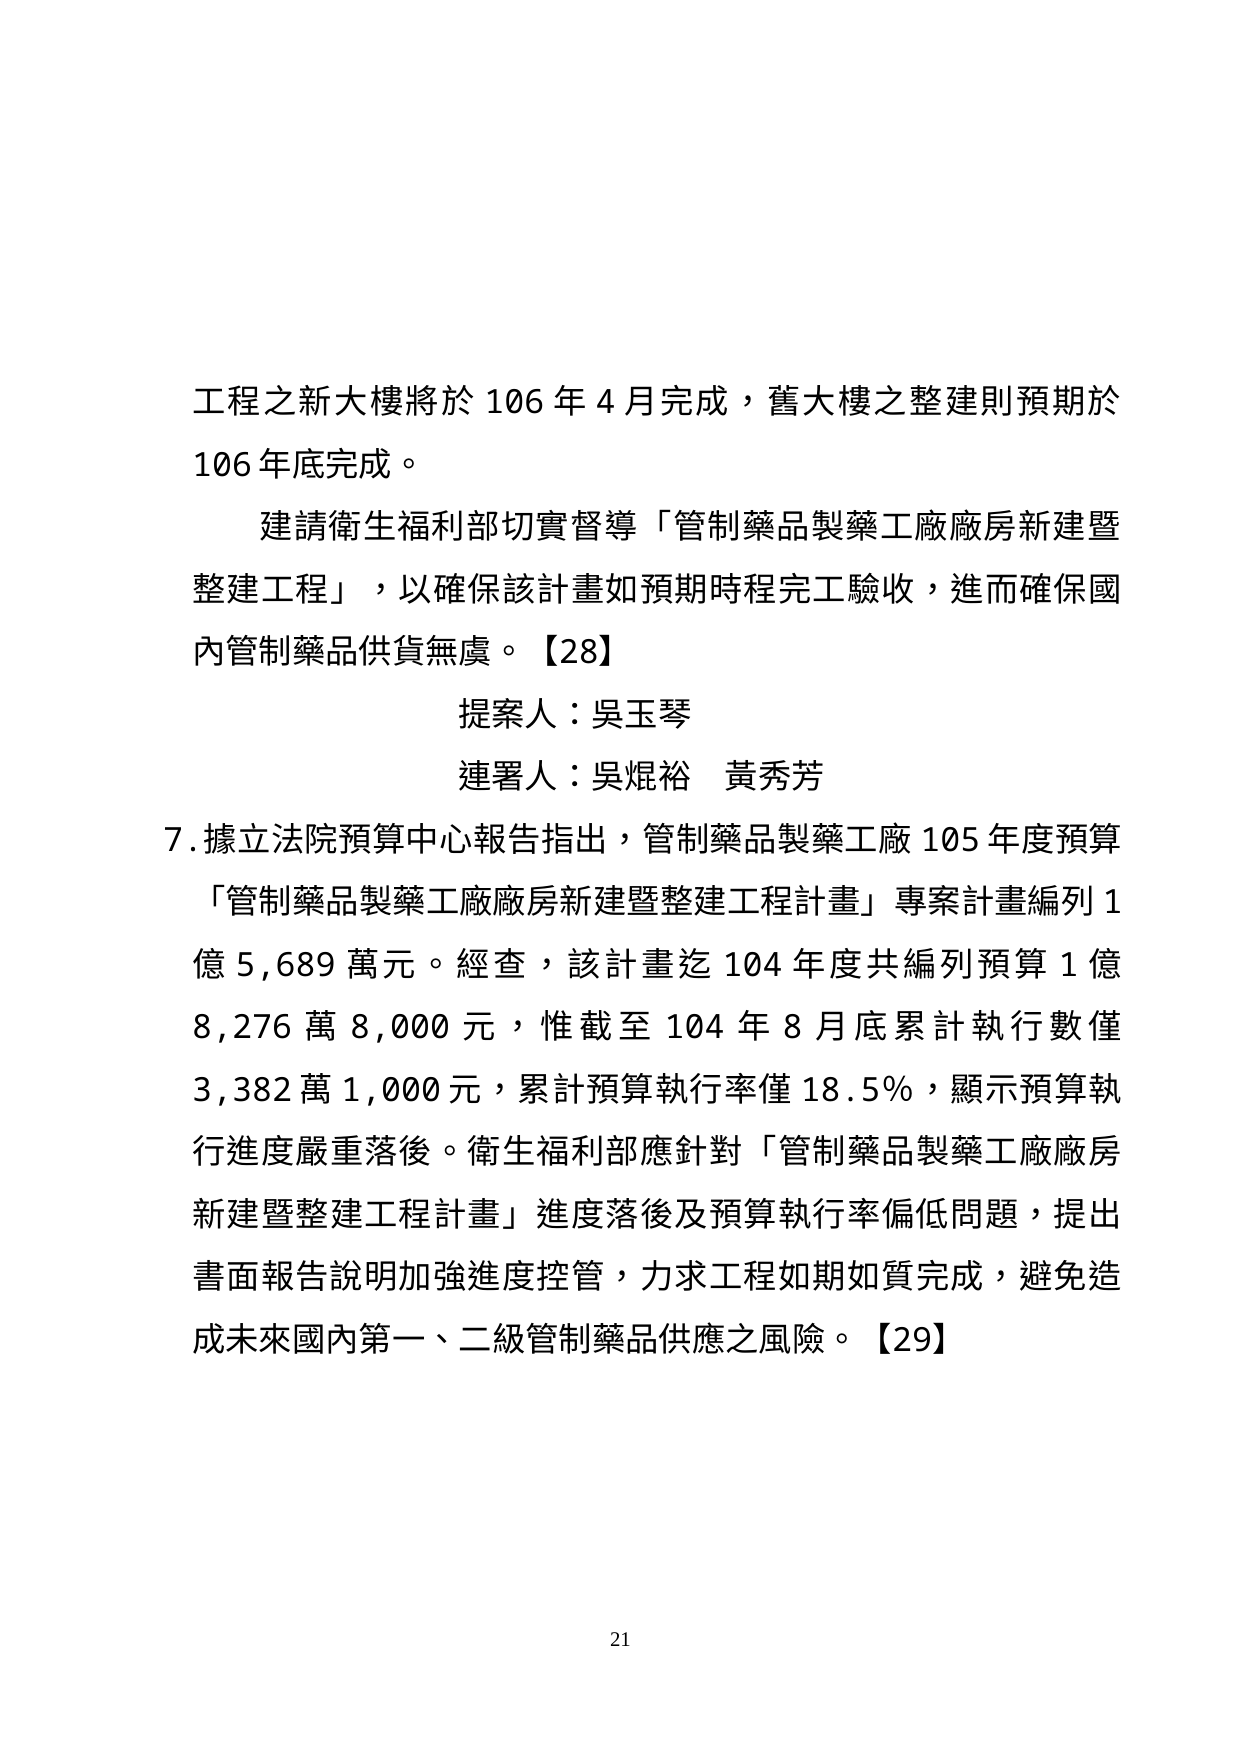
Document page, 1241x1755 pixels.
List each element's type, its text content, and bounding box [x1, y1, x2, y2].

text 工程之新大樓將於106年4月完成，舊大樓之整建則預期於106年底完成。 [163, 358, 1122, 483]
text 建請衛生福利部切實督導「管制藥品製藥工廠廠房新建暨整建工程」，以確保該計畫如預期時程完工驗收，進而確保國內管制藥品供貨無虞。【28】 [192, 483, 1122, 670]
text 提案人：吳玉琴 [118, 670, 1122, 733]
text 7.據立法院預算中心報告指出，管制藥品製藥工廠105年度預算「管制藥品製藥工廠廠房新建暨整建工程計畫」專案計畫編列1億5,689萬元。經查，該計畫迄104年度共編列預算1億8,276萬8,000元，惟截至104年8月底累計執行數僅3,382萬1,000元，累計預算執行率僅18.5％，顯示預算執行進度嚴重落後。衛生福利部應針對「管制藥品製藥工廠廠房新建暨整建工程計畫」進度落後及預算執行率偏低問題，提出書面報告說明加強進度控管，力求工程如期如質完成，避免造成未來國內第一、二級管制藥品供應之風險。【29】 [163, 795, 1122, 1358]
text 連署人：吳焜裕 黃秀芳 [118, 733, 1122, 795]
